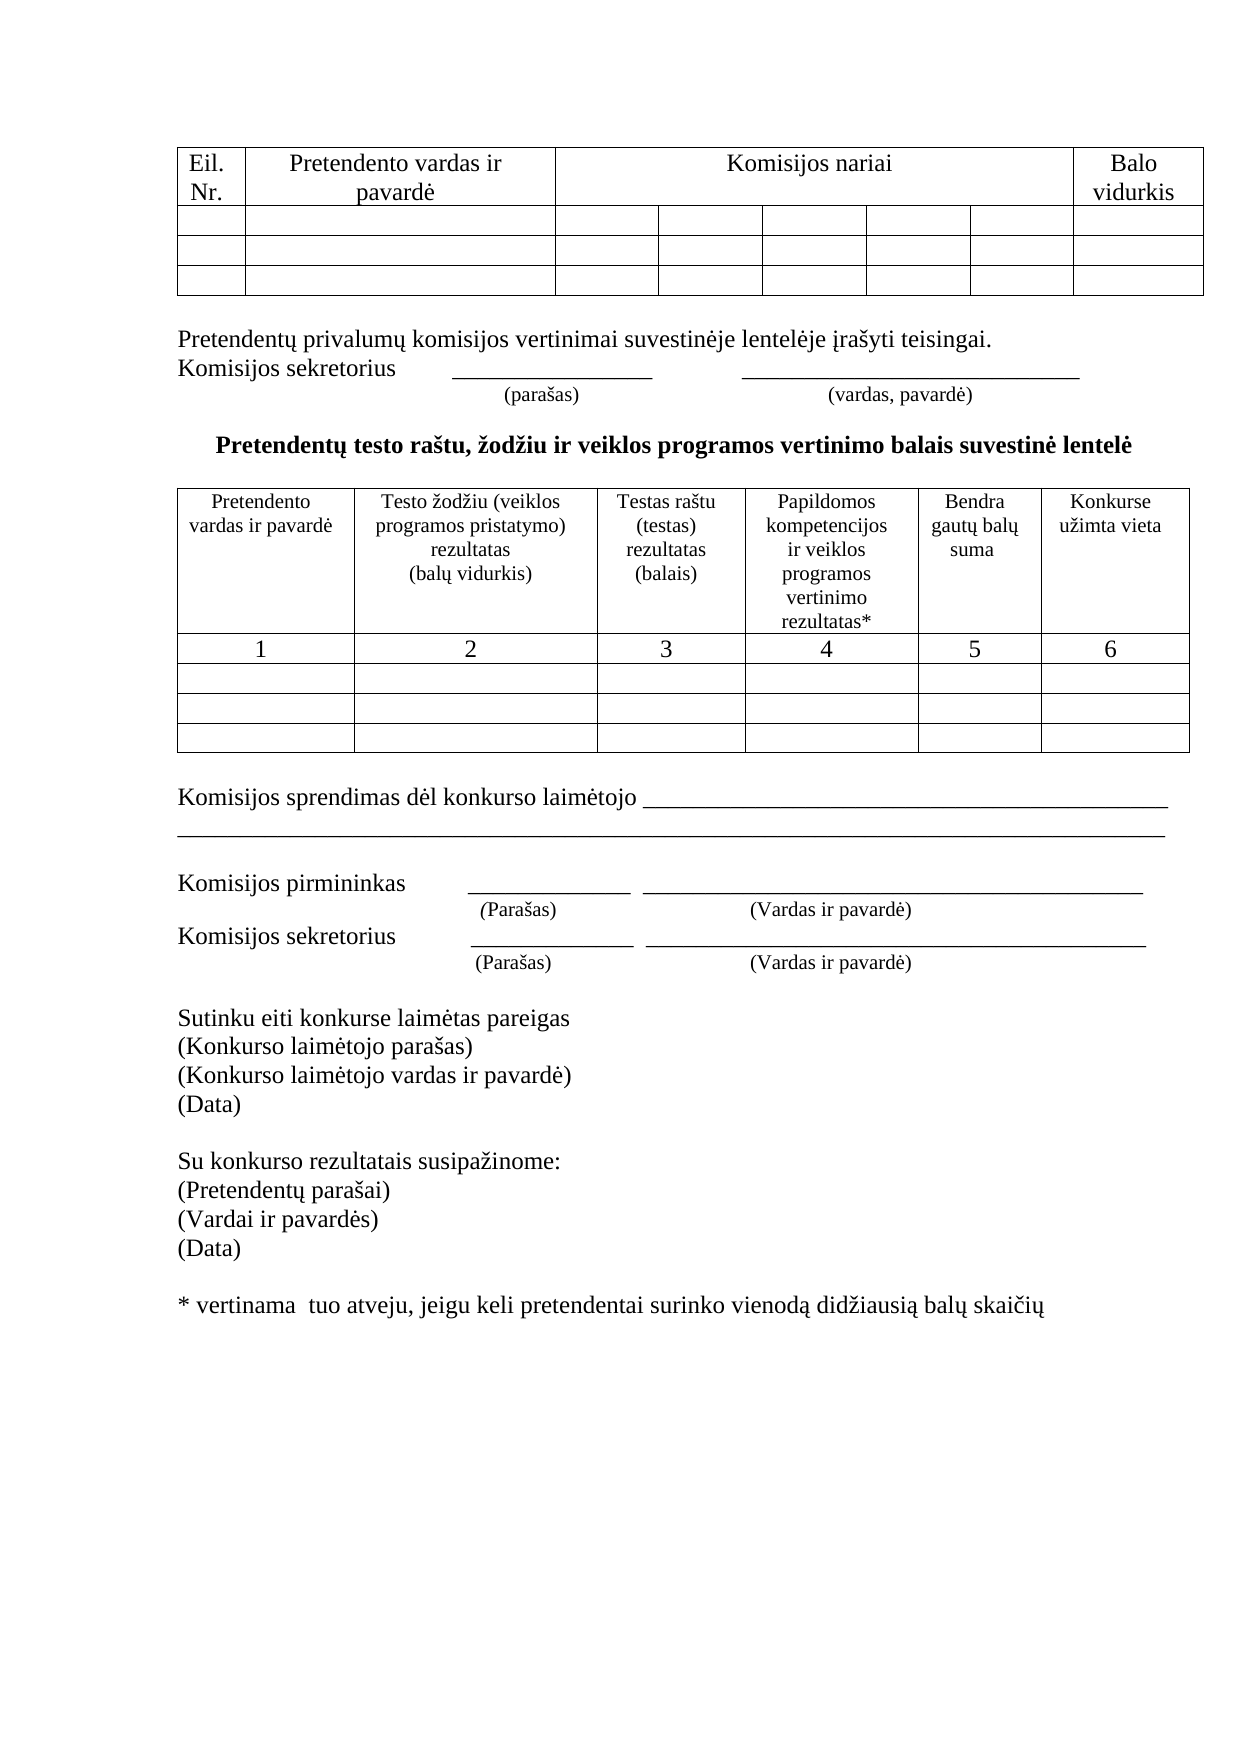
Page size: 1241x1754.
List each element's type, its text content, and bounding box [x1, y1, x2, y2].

table_header Balo vidurkis [1074, 148, 1203, 205]
table_cell [178, 724, 354, 752]
table_cell [867, 206, 970, 235]
table_header Eil. Nr. [178, 148, 245, 205]
table_cell [867, 266, 970, 295]
table_cell 3 [598, 634, 745, 663]
table_cell [355, 724, 597, 752]
table_cell [746, 694, 918, 722]
table_cell [763, 206, 866, 235]
table_cell [355, 664, 597, 693]
text _______________________________________________________________________________ [177, 811, 1171, 839]
text (Parašas) (Vardas ir pavardė) [177, 897, 1171, 921]
text (Parašas) (Vardas ir pavardė) [177, 950, 1171, 974]
table_cell [178, 664, 354, 693]
table_cell [178, 266, 245, 295]
text (Data) [177, 1089, 1171, 1118]
table_cell [746, 664, 918, 693]
text (Konkurso laimėtojo vardas ir pavardė) [177, 1060, 1171, 1089]
table_cell [178, 236, 245, 265]
table_cell [178, 694, 354, 722]
table_cell [763, 266, 866, 295]
text Komisijos sekretorius _____________ ________________________________________ [177, 921, 1171, 950]
table_cell [556, 266, 658, 295]
table_cell [246, 206, 555, 235]
table_cell 2 [355, 634, 597, 663]
table_cell 6 [1042, 634, 1189, 663]
text * vertinama tuo atveju, jeigu keli pretendentai surinko vienodą didžiausią balų skaičių [177, 1290, 1171, 1319]
table_cell [246, 266, 555, 295]
table_cell [1042, 664, 1189, 693]
text Komisijos pirmininkas _____________ ________________________________________ [177, 868, 1171, 897]
table_cell [355, 694, 597, 722]
table_cell [919, 664, 1041, 693]
table_header Testo žodžiu (veiklos programos pristatymo) rezultatas (balų vidurkis) [355, 489, 597, 633]
table_cell [971, 206, 1073, 235]
table_cell [1042, 694, 1189, 722]
table_cell [763, 236, 866, 265]
text (Vardai ir pavardės) [177, 1204, 1171, 1233]
text Pretendentų privalumų komisijos vertinimai suvestinėje lentelėje įrašyti teisingai. [177, 324, 1171, 353]
text Komisijos sekretorius ________________ ___________________________ [177, 353, 1171, 382]
table_cell [598, 664, 745, 693]
text Pretendentų testo raštu, žodžiu ir veiklos programos vertinimo balais suvestinė lentelė [177, 430, 1171, 459]
table_header Konkurse užimta vieta [1042, 489, 1189, 633]
table_cell [919, 724, 1041, 752]
table_cell [867, 236, 970, 265]
text (Pretendentų parašai) [177, 1175, 1171, 1204]
table_cell [919, 694, 1041, 722]
table_cell [971, 266, 1073, 295]
text (parašas) (vardas, pavardė) [177, 382, 1171, 406]
text (Data) [177, 1233, 1171, 1261]
table_header Pretendento vardas ir pavardė [246, 148, 555, 205]
table_header Komisijos nariai [556, 148, 1073, 205]
table_cell [1074, 206, 1203, 235]
table_cell [1074, 236, 1203, 265]
table_header Papildomos kompetencijos ir veiklos programos vertinimo rezultatas* [746, 489, 918, 633]
text (Konkurso laimėtojo parašas) [177, 1031, 1171, 1060]
table_cell [178, 206, 245, 235]
table_cell 1 [178, 634, 354, 663]
table_cell [556, 236, 658, 265]
table_header Pretendento vardas ir pavardė [178, 489, 354, 633]
text Sutinku eiti konkurse laimėtas pareigas [177, 1003, 1171, 1031]
table_cell [1074, 266, 1203, 295]
table_cell 5 [919, 634, 1041, 663]
table_cell [598, 724, 745, 752]
text Komisijos sprendimas dėl konkurso laimėtojo __________________________________________ [177, 782, 1171, 811]
table_cell [659, 266, 762, 295]
table_cell [746, 724, 918, 752]
table_header Bendra gautų balų suma [919, 489, 1041, 633]
table_cell [971, 236, 1073, 265]
text Su konkurso rezultatais susipažinome: [177, 1146, 1171, 1175]
table_cell [659, 236, 762, 265]
table_cell [556, 206, 658, 235]
table_cell [659, 206, 762, 235]
table_cell [1042, 724, 1189, 752]
table_cell [246, 236, 555, 265]
table_cell [598, 694, 745, 722]
table_cell 4 [746, 634, 918, 663]
table_header Testas raštu (testas) rezultatas (balais) [598, 489, 745, 633]
